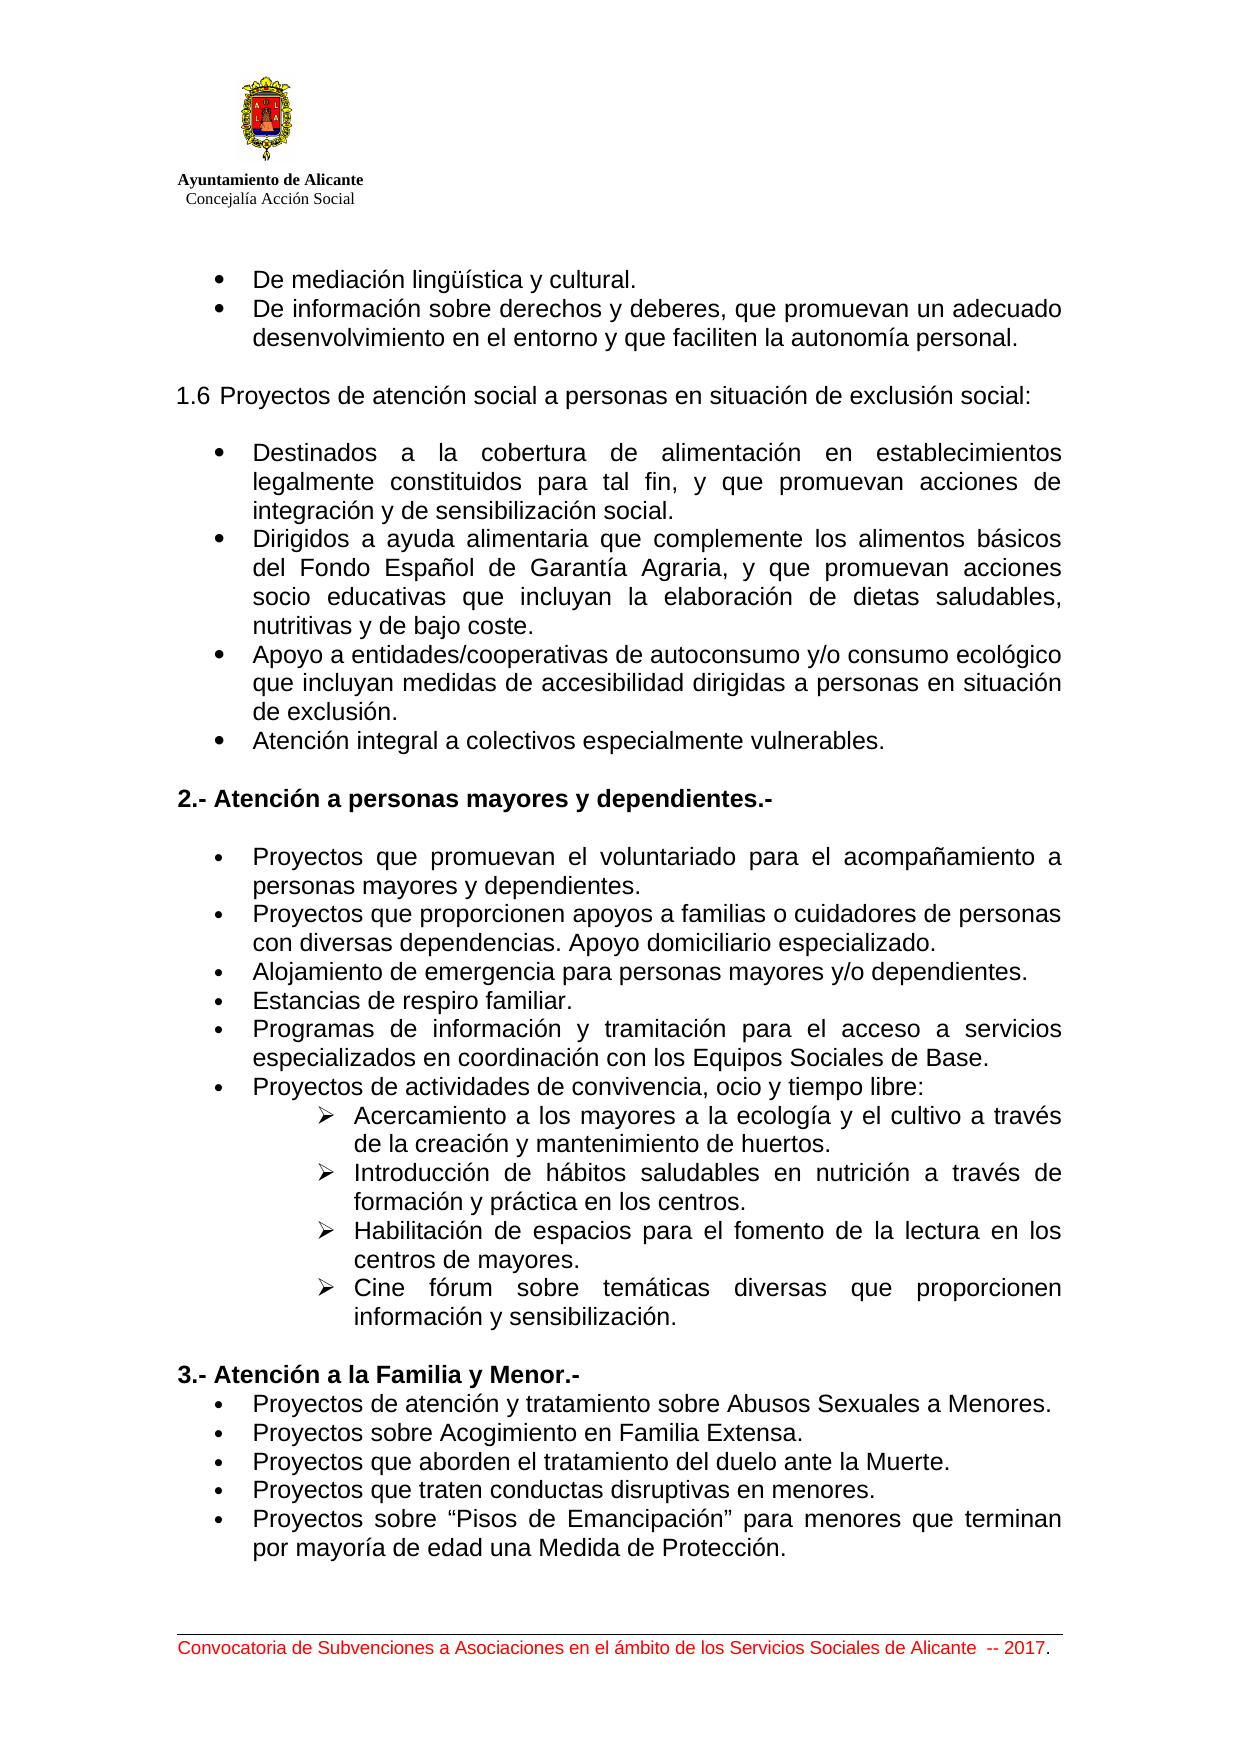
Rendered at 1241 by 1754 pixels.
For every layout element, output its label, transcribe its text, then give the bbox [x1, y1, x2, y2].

list Atención integral a colectivos especialmente vulnerables. [215, 726, 1063, 755]
list Destinados a la cobertura de alimentación en establecimientos legalmente constituidos para tal fin, y que promuevan acciones de integración y de sensibilización social. [215, 438, 1063, 524]
list De mediación lingüística y cultural. [215, 265, 1063, 294]
list Proyectos que proporcionen apoyos a familias o cuidadores de personas con diversas dependencias. Apoyo domiciliario especializado. [215, 899, 1063, 957]
list Proyectos de actividades de convivencia, ocio y tiempo libre: [215, 1072, 1063, 1101]
list Proyectos de atención social a personas en situación de exclusión social: [176, 381, 1063, 409]
list Acercamiento a los mayores a la ecología y el cultivo a través de la creación y mantenimiento de huertos. [316, 1101, 1063, 1158]
list Habilitación de espacios para el fomento de la lectura en los centros de mayores. [316, 1216, 1063, 1273]
list Alojamiento de emergencia para personas mayores y/o dependientes. [215, 957, 1063, 986]
list Dirigidos a ayuda alimentaria que complemente los alimentos básicos del Fondo Español de Garantía Agraria, y que promuevan acciones socio educativas que incluyan la elaboración de dietas saludables, nutritivas y de bajo coste. [215, 524, 1063, 639]
list Proyectos que traten conductas disruptivas en menores. [215, 1475, 1063, 1504]
list Introducción de hábitos saludables en nutrición a través de formación y práctica en los centros. [316, 1158, 1063, 1216]
list Proyectos sobre “Pisos de Emancipación” para menores que terminan por mayoría de edad una Medida de Protección. [215, 1504, 1063, 1561]
list Proyectos de atención y tratamiento sobre Abusos Sexuales a Menores. [215, 1389, 1063, 1418]
list Proyectos que aborden el tratamiento del duelo ante la Muerte. [215, 1446, 1063, 1475]
list Apoyo a entidades/cooperativas de autoconsumo y/o consumo ecológico que incluyan medidas de accesibilidad dirigidas a personas en situación de exclusión. [215, 639, 1063, 726]
list Cine fórum sobre temáticas diversas que proporcionen información y sensibilización. [316, 1273, 1063, 1331]
list De información sobre derechos y deberes, que promuevan un adecuado desenvolvimiento en el entorno y que faciliten la autonomía personal. [215, 294, 1063, 352]
list Proyectos que promuevan el voluntariado para el acompañamiento a personas mayores y dependientes. [215, 842, 1063, 899]
list Estancias de respiro familiar. [215, 986, 1063, 1014]
list Programas de información y tramitación para el acceso a servicios especializados en coordinación con los Equipos Sociales de Base. [215, 1014, 1063, 1072]
text 2.- Atención a personas mayores y dependientes.- [177, 784, 1063, 813]
text 3.- Atención a la Familia y Menor.- [177, 1360, 1063, 1389]
list Proyectos sobre Acogimiento en Familia Extensa. [215, 1418, 1063, 1446]
